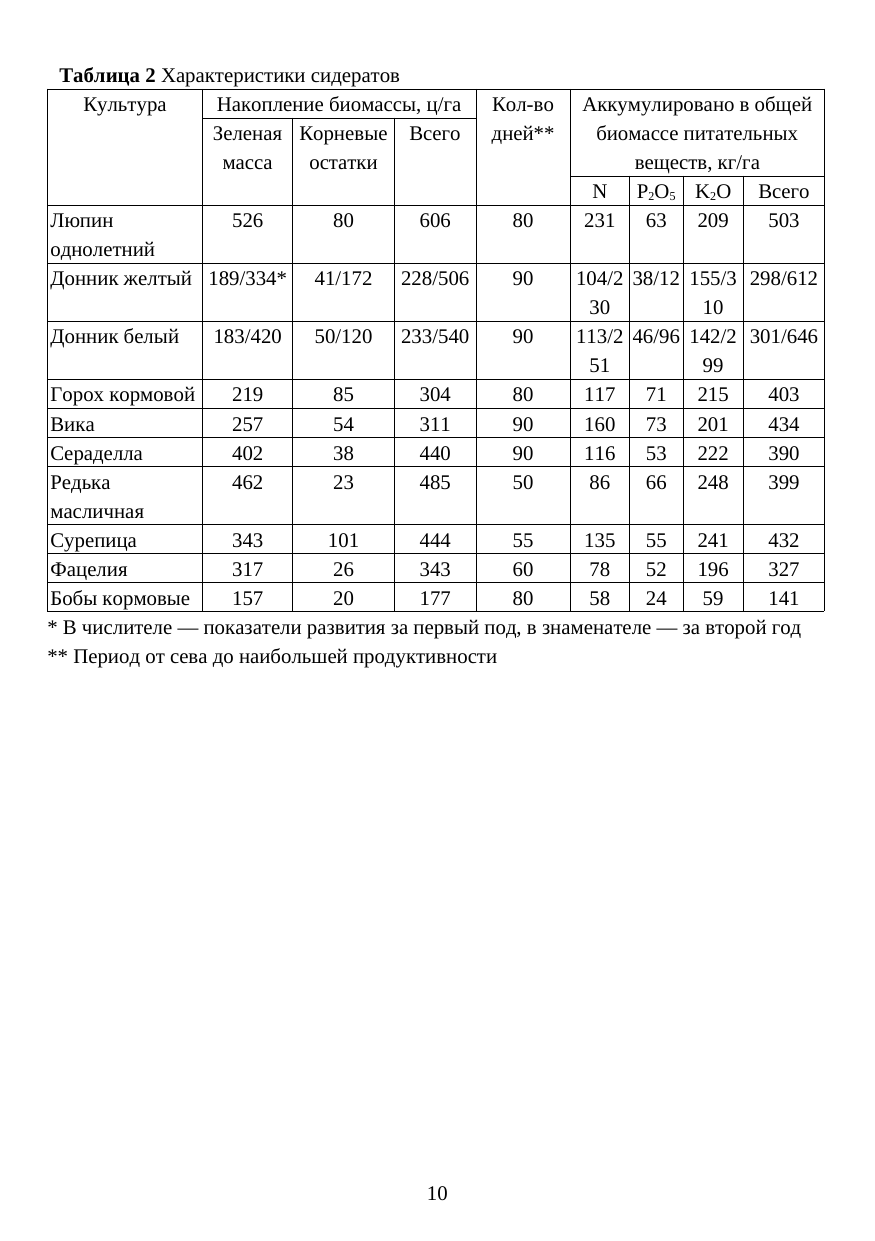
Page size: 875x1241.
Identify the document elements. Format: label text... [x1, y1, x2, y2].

table_cell 189/334* [203, 264, 292, 321]
table_cell 58 [571, 583, 629, 611]
table_cell 402 [203, 438, 292, 466]
table_cell 78 [571, 554, 629, 582]
table_header Аккумулировано в общей биомассе питательных веществ, кг/га [571, 90, 824, 176]
table_cell 432 [744, 525, 824, 553]
table_cell Люпин однолетний [48, 206, 202, 263]
table_cell 38 [293, 438, 394, 466]
table_cell 60 [477, 554, 570, 582]
table_cell 20 [293, 583, 394, 611]
table_cell 343 [395, 554, 476, 582]
table_cell 222 [684, 438, 743, 466]
table_cell 311 [395, 409, 476, 437]
table_cell 142/299 [684, 322, 743, 379]
table_cell 606 [395, 206, 476, 263]
table_cell 257 [203, 409, 292, 437]
table_cell Горох кормовой [48, 380, 202, 408]
table_cell 462 [203, 467, 292, 524]
text ** Период от сева до наибольшей продуктивности [47, 640, 815, 669]
table_cell 86 [571, 467, 629, 524]
table_cell Зеленая масса [203, 119, 292, 204]
table_cell 90 [477, 438, 570, 466]
table_cell 46/96 [630, 322, 683, 379]
table_cell 183/420 [203, 322, 292, 379]
table_cell 228/506 [395, 264, 476, 321]
table_cell 90 [477, 322, 570, 379]
table_cell 52 [630, 554, 683, 582]
table_cell 317 [203, 554, 292, 582]
table_cell 90 [477, 264, 570, 321]
table_cell K2O [684, 177, 743, 204]
table_cell Корневые остатки [293, 119, 394, 204]
table_cell 298/612 [744, 264, 824, 321]
table_header Накопление биомассы, ц/га [203, 90, 476, 118]
table_cell Фацелия [48, 554, 202, 582]
table_cell 117 [571, 380, 629, 408]
table_cell Бобы кормовые [48, 583, 202, 611]
table_cell 485 [395, 467, 476, 524]
table_cell Сераделла [48, 438, 202, 466]
table_cell 90 [477, 409, 570, 437]
table_cell 248 [684, 467, 743, 524]
table_cell 71 [630, 380, 683, 408]
table_cell 80 [477, 380, 570, 408]
table_cell 53 [630, 438, 683, 466]
table_cell 38/12 [630, 264, 683, 321]
table_cell 201 [684, 409, 743, 437]
table_cell 155/310 [684, 264, 743, 321]
table_cell 526 [203, 206, 292, 263]
table_cell 73 [630, 409, 683, 437]
table_cell 55 [630, 525, 683, 553]
table_cell 135 [571, 525, 629, 553]
table_cell 403 [744, 380, 824, 408]
table_cell 41/172 [293, 264, 394, 321]
table_cell 390 [744, 438, 824, 466]
table_cell 104/230 [571, 264, 629, 321]
table_cell 24 [630, 583, 683, 611]
table_cell 141 [744, 583, 824, 611]
table_cell 444 [395, 525, 476, 553]
table_cell Сурепица [48, 525, 202, 553]
table_header Культура [48, 90, 202, 204]
table_cell 85 [293, 380, 394, 408]
table_cell 327 [744, 554, 824, 582]
table_cell 304 [395, 380, 476, 408]
table_cell 55 [477, 525, 570, 553]
table_cell 80 [293, 206, 394, 263]
table_cell Донник желтый [48, 264, 202, 321]
table_cell 231 [571, 206, 629, 263]
table_cell 399 [744, 467, 824, 524]
table_cell 113/251 [571, 322, 629, 379]
table_cell 434 [744, 409, 824, 437]
table_cell Всего [395, 119, 476, 204]
table_cell 157 [203, 583, 292, 611]
table_cell 116 [571, 438, 629, 466]
text Таблица 2 Характеристики сидератов [59, 59, 815, 88]
table_cell 80 [477, 206, 570, 263]
table_cell 54 [293, 409, 394, 437]
table_cell 101 [293, 525, 394, 553]
table_cell 343 [203, 525, 292, 553]
table_cell 59 [684, 583, 743, 611]
table_cell 63 [630, 206, 683, 263]
table_cell 50 [477, 467, 570, 524]
table_cell 233/540 [395, 322, 476, 379]
table_cell 50/120 [293, 322, 394, 379]
table_cell 80 [477, 583, 570, 611]
table_cell N [571, 177, 629, 204]
table_cell Р2О5 [630, 177, 683, 204]
table_cell 23 [293, 467, 394, 524]
text * В числителе — показатели развития за первый под, в знаменателе — за второй год [47, 612, 815, 640]
table_cell 241 [684, 525, 743, 553]
table_cell 440 [395, 438, 476, 466]
table_cell 160 [571, 409, 629, 437]
table_cell Всего [744, 177, 824, 204]
table_cell 301/646 [744, 322, 824, 379]
table_cell Редька масличная [48, 467, 202, 524]
table_cell 209 [684, 206, 743, 263]
table_header Кол-во дней** [477, 90, 570, 204]
table_cell 66 [630, 467, 683, 524]
table_cell 26 [293, 554, 394, 582]
table_cell 177 [395, 583, 476, 611]
table_cell Вика [48, 409, 202, 437]
table_cell 219 [203, 380, 292, 408]
table_cell 196 [684, 554, 743, 582]
table_cell 503 [744, 206, 824, 263]
table_cell 215 [684, 380, 743, 408]
table_cell Донник белый [48, 322, 202, 379]
